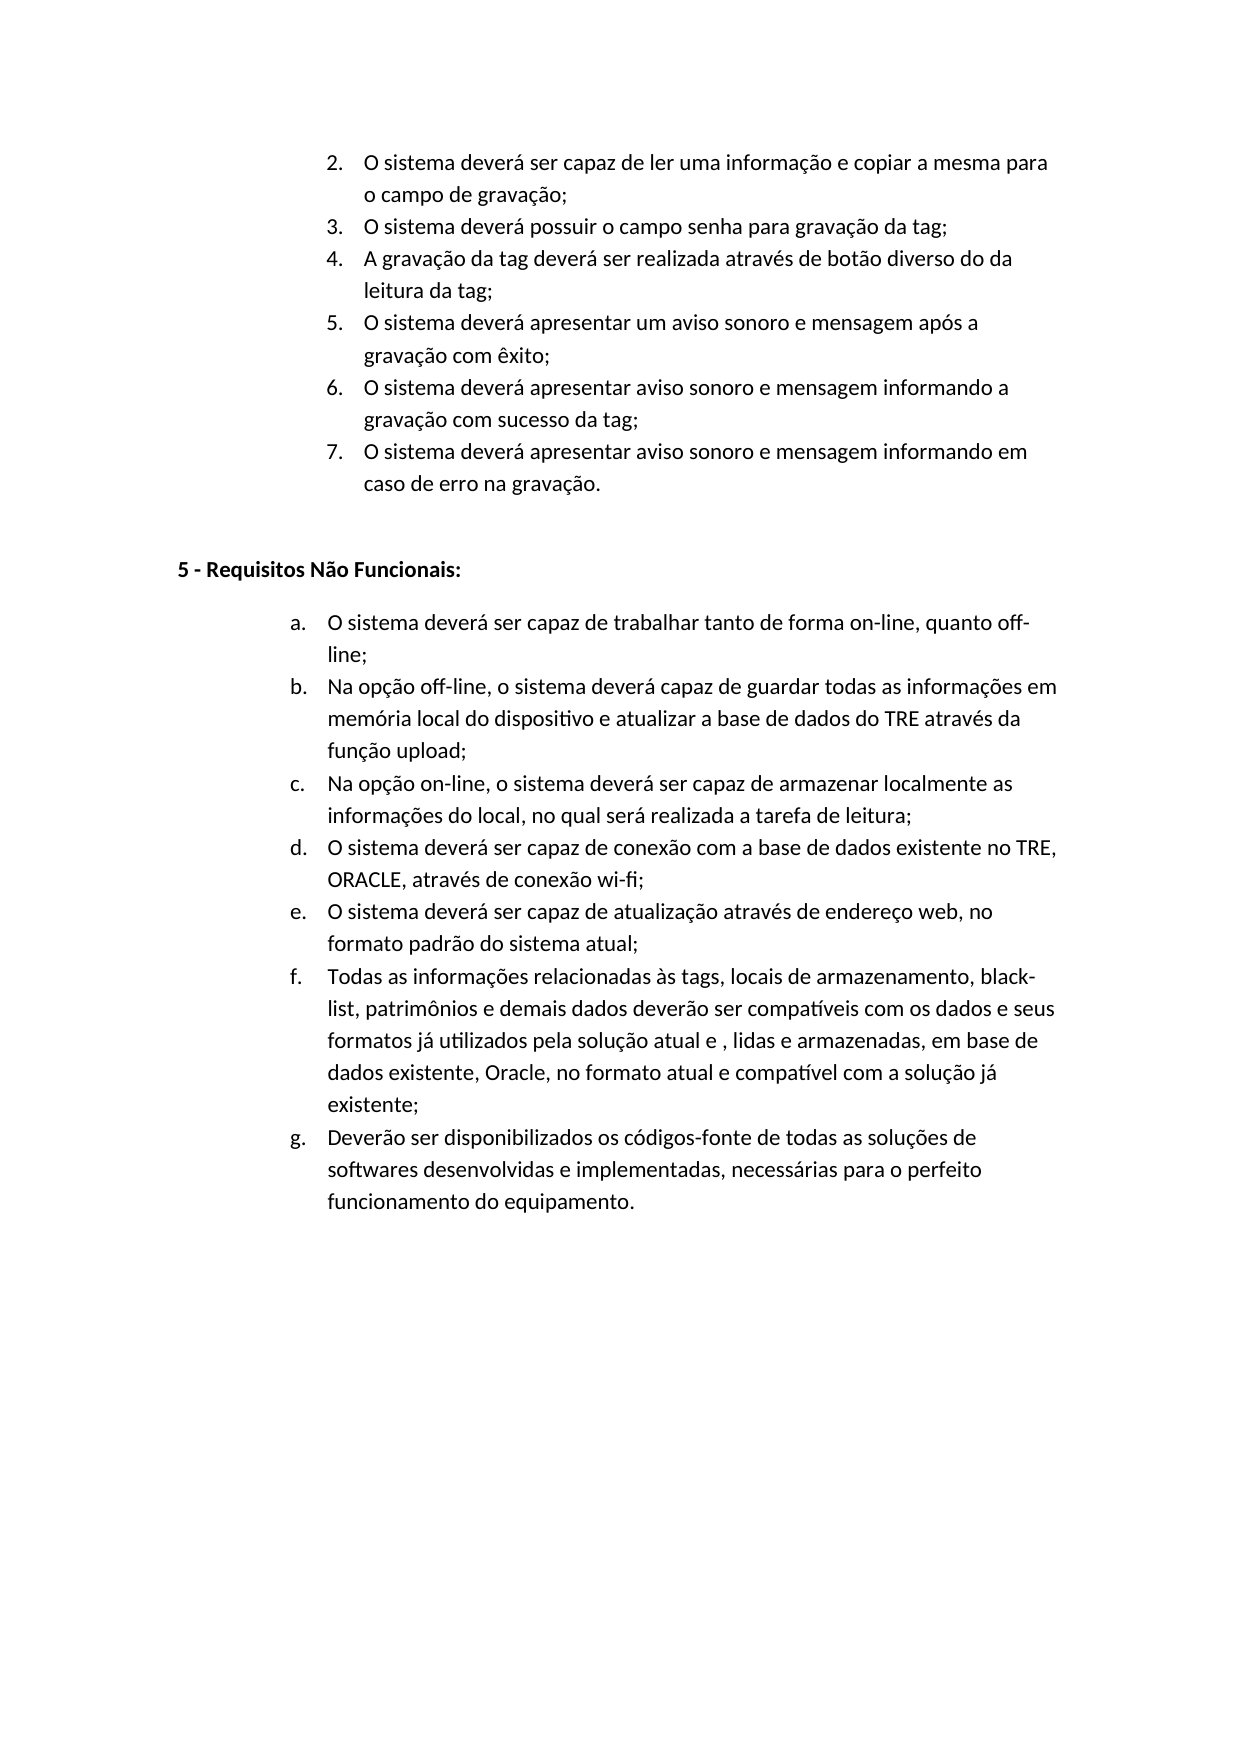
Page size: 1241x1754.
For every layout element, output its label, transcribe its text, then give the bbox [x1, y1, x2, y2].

list Na opção off-line, o sistema deverá capaz de guardar todas as informações em memória local do dispositivo e atualizar a base de dados do TRE através da função upload; [290, 672, 1063, 764]
list Todas as informações relacionadas às tags, locais de armazenamento, black-list, patrimônios e demais dados deverão ser compatíveis com os dados e seus formatos já utilizados pela solução atual e , lidas e armazenadas, em base de dados existente, Oracle, no formato atual e compatível com a solução já existente; [290, 962, 1063, 1118]
list O sistema deverá apresentar um aviso sonoro e mensagem após a gravação com êxito; [326, 308, 1063, 369]
list O sistema deverá possuir o campo senha para gravação da tag; [326, 212, 1063, 240]
list O sistema deverá apresentar aviso sonoro e mensagem informando a gravação com sucesso da tag; [326, 373, 1063, 433]
list O sistema deverá ser capaz de ler uma informação e copiar a mesma para o campo de gravação; [326, 148, 1063, 208]
list Deverão ser disponibilizados os códigos-fonte de todas as soluções de softwares desenvolvidas e implementadas, necessárias para o perfeito funcionamento do equipamento. [290, 1123, 1063, 1215]
list Na opção on-line, o sistema deverá ser capaz de armazenar localmente as informações do local, no qual será realizada a tarefa de leitura; [290, 769, 1063, 829]
list A gravação da tag deverá ser realizada através de botão diverso do da leitura da tag; [326, 244, 1063, 304]
list O sistema deverá ser capaz de conexão com a base de dados existente no TRE, ORACLE, através de conexão wi-fi; [290, 833, 1063, 893]
list O sistema deverá ser capaz de trabalhar tanto de forma on-line, quanto off-line; [290, 608, 1063, 668]
list O sistema deverá ser capaz de atualização através de endereço web, no formato padrão do sistema atual; [290, 897, 1063, 958]
list O sistema deverá apresentar aviso sonoro e mensagem informando em caso de erro na gravação. [326, 437, 1063, 497]
list 5 - Requisitos Não Funcionais: [177, 555, 1063, 583]
